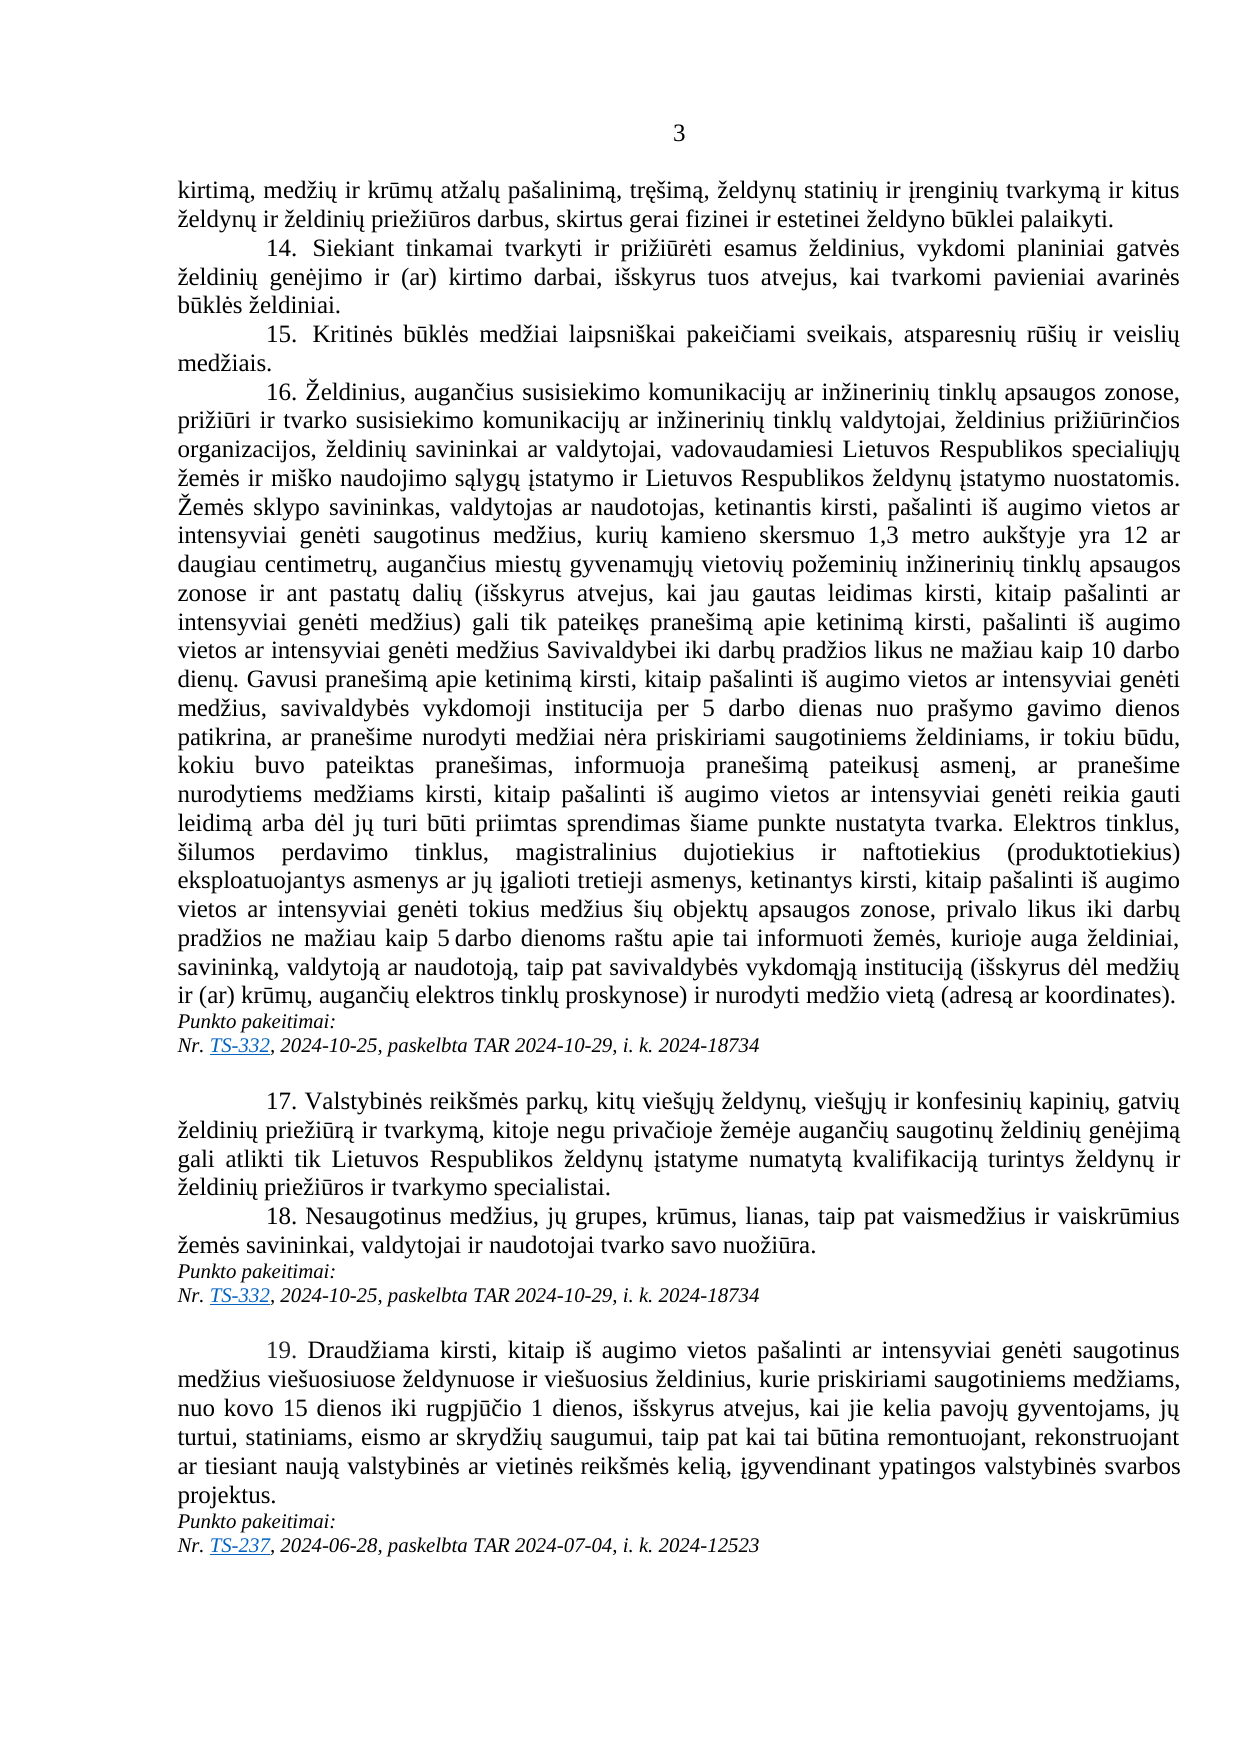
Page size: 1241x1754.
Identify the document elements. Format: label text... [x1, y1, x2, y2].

text Punkto pakeitimai: [177, 1259, 1181, 1283]
text 19. Draudžiama kirsti, kitaip iš augimo vietos pašalinti ar intensyviai genėti saugotinus medžius viešuosiuose želdynuose ir viešuosius želdinius, kurie priskiriami saugotiniems medžiams, nuo kovo 15 dienos iki rugpjūčio 1 dienos, išskyrus atvejus, kai jie kelia pavojų gyventojams, jų turtui, statiniams, eismo ar skrydžių saugumui, taip pat kai tai būtina remontuojant, rekonstruojant ar tiesiant naują valstybinės ar vietinės reikšmės kelią, įgyvendinant ypatingos valstybinės svarbos projektus. [177, 1336, 1181, 1509]
text 14. Siekiant tinkamai tvarkyti ir prižiūrėti esamus želdinius, vykdomi planiniai gatvės želdinių genėjimo ir (ar) kirtimo darbai, išskyrus tuos atvejus, kai tvarkomi pavieniai avarinės būklės želdiniai. [177, 233, 1181, 319]
text 17. Valstybinės reikšmės parkų, kitų viešųjų želdynų, viešųjų ir konfesinių kapinių, gatvių želdinių priežiūrą ir tvarkymą, kitoje negu privačioje žemėje augančių saugotinų želdinių genėjimą gali atlikti tik Lietuvos Respublikos želdynų įstatyme numatytą kvalifikaciją turintys želdynų ir želdinių priežiūros ir tvarkymo specialistai. [177, 1086, 1181, 1201]
text 15. Kritinės būklės medžiai laipsniškai pakeičiami sveikais, atsparesnių rūšių ir veislių medžiais. [177, 319, 1181, 377]
text 18. Nesaugotinus medžius, jų grupes, krūmus, lianas, taip pat vaismedžius ir vaiskrūmius žemės savininkai, valdytojai ir naudotojai tvarko savo nuožiūra. [177, 1201, 1181, 1259]
text Nr. TS-237, 2024-06-28, paskelbta TAR 2024-07-04, i. k. 2024-12523 [177, 1533, 1181, 1557]
text kirtimą, medžių ir krūmų atžalų pašalinimą, tręšimą, želdynų statinių ir įrenginių tvarkymą ir kitus želdynų ir želdinių priežiūros darbus, skirtus gerai fizinei ir estetinei želdyno būklei palaikyti. [177, 176, 1181, 233]
text Punkto pakeitimai: [177, 1509, 1181, 1533]
text Nr. TS-332, 2024-10-25, paskelbta TAR 2024-10-29, i. k. 2024-18734 [177, 1033, 1181, 1057]
text 16. Želdinius, augančius susisiekimo komunikacijų ar inžinerinių tinklų apsaugos zonose, prižiūri ir tvarko susisiekimo komunikacijų ar inžinerinių tinklų valdytojai, želdinius prižiūrinčios organizacijos, želdinių savininkai ar valdytojai, vadovaudamiesi Lietuvos Respublikos specialiųjų žemės ir miško naudojimo sąlygų įstatymo ir Lietuvos Respublikos želdynų įstatymo nuostatomis. Žemės sklypo savininkas, valdytojas ar naudotojas, ketinantis kirsti, pašalinti iš augimo vietos ar intensyviai genėti saugotinus medžius, kurių kamieno skersmuo 1,3 metro aukštyje yra 12 ar daugiau centimetrų, augančius miestų gyvenamųjų vietovių požeminių inžinerinių tinklų apsaugos zonose ir ant pastatų dalių (išskyrus atvejus, kai jau gautas leidimas kirsti, kitaip pašalinti ar intensyviai genėti medžius) gali tik pateikęs pranešimą apie ketinimą kirsti, pašalinti iš augimo vietos ar intensyviai genėti medžius Savivaldybei iki darbų pradžios likus ne mažiau kaip 10 darbo dienų. Gavusi pranešimą apie ketinimą kirsti, kitaip pašalinti iš augimo vietos ar intensyviai genėti medžius, savivaldybės vykdomoji institucija per 5 darbo dienas nuo prašymo gavimo dienos patikrina, ar pranešime nurodyti medžiai nėra priskiriami saugotiniems želdiniams, ir tokiu būdu, kokiu buvo pateiktas pranešimas, informuoja pranešimą pateikusį asmenį, ar pranešime nurodytiems medžiams kirsti, kitaip pašalinti iš augimo vietos ar intensyviai genėti reikia gauti leidimą arba dėl jų turi būti priimtas sprendimas šiame punkte nustatyta tvarka. Elektros tinklus, šilumos perdavimo tinklus, magistralinius dujotiekius ir naftotiekius (produktotiekius) eksploatuojantys asmenys ar jų įgalioti tretieji asmenys, ketinantys kirsti, kitaip pašalinti iš augimo vietos ar intensyviai genėti tokius medžius šių objektų apsaugos zonose, privalo likus iki darbų pradžios ne mažiau kaip 5 darbo dienoms raštu apie tai informuoti žemės, kurioje auga želdiniai, savininką, valdytoją ar naudotoją, taip pat savivaldybės vykdomąją instituciją (išskyrus dėl medžių ir (ar) krūmų, augančių elektros tinklų proskynose) ir nurodyti medžio vietą (adresą ar koordinates). [177, 377, 1181, 1009]
text Nr. TS-332, 2024-10-25, paskelbta TAR 2024-10-29, i. k. 2024-18734 [177, 1283, 1181, 1307]
text Punkto pakeitimai: [177, 1009, 1181, 1033]
